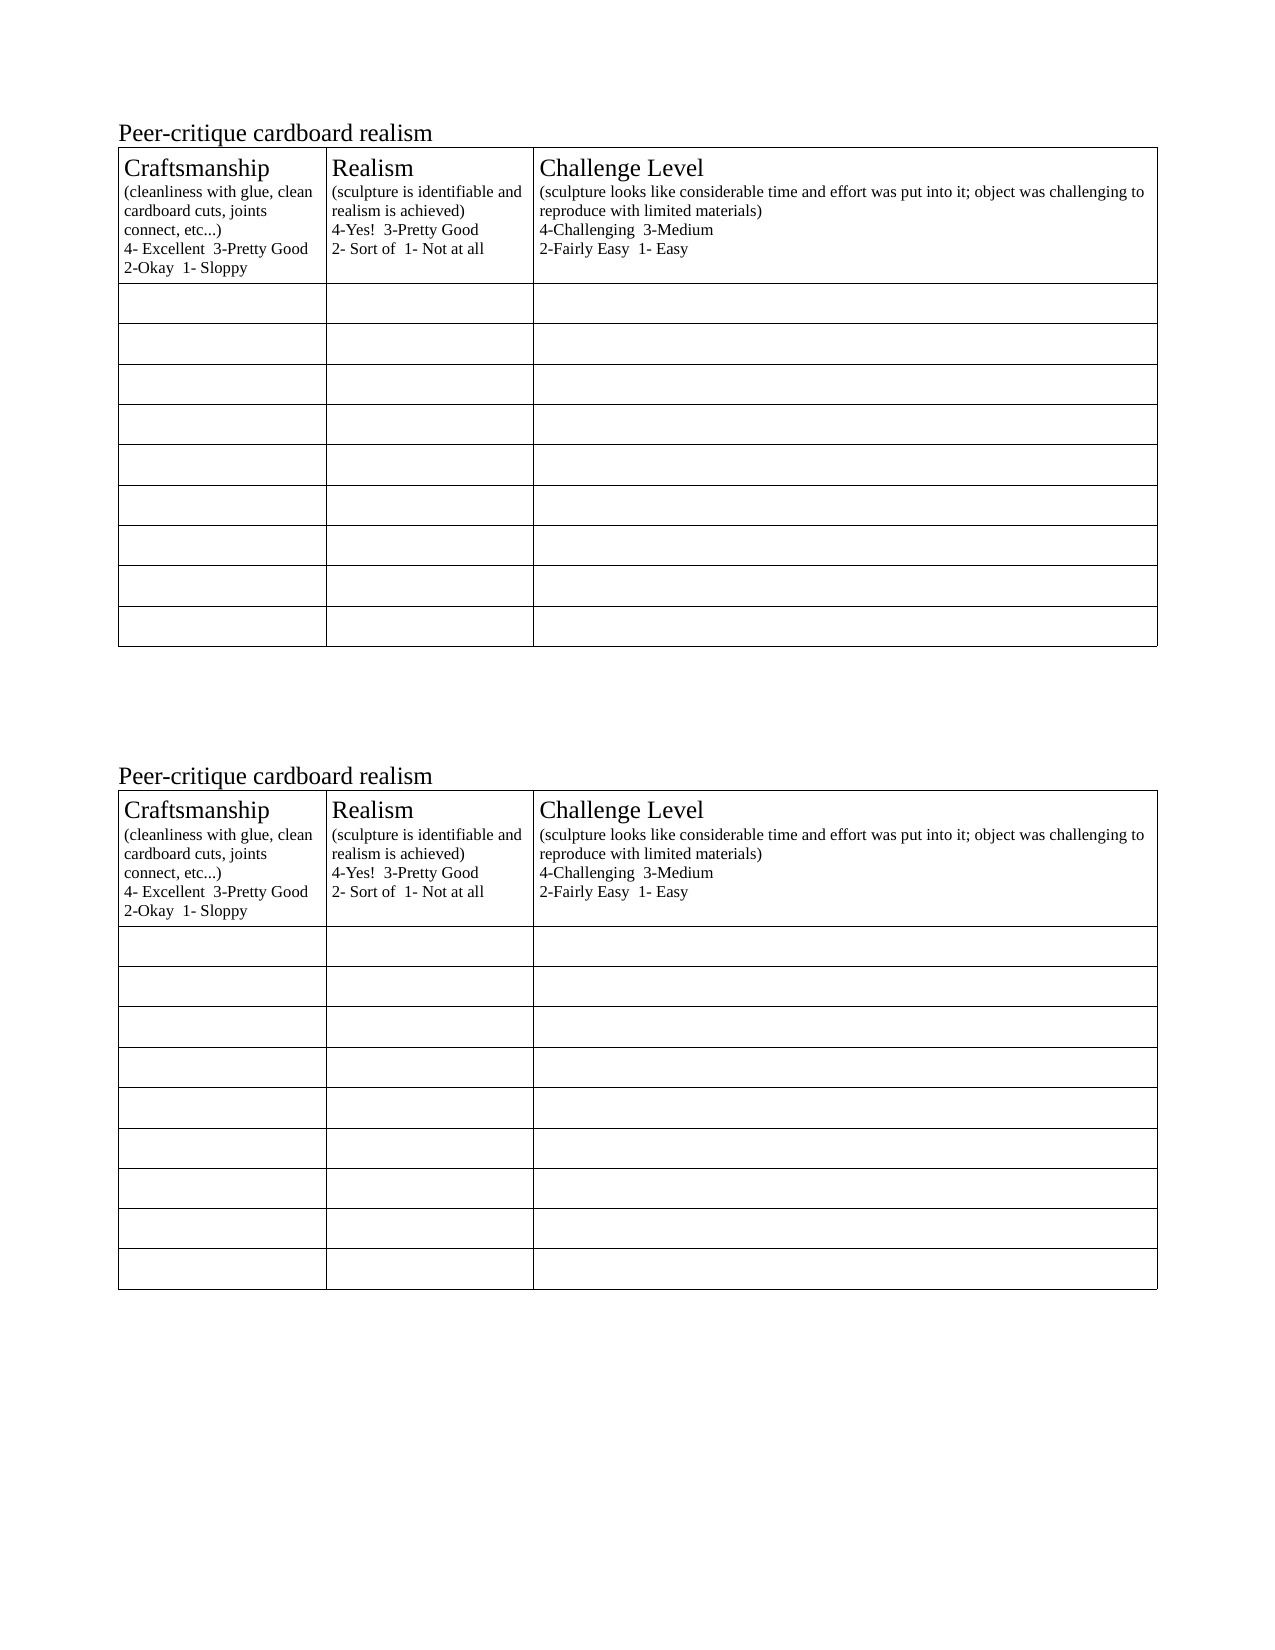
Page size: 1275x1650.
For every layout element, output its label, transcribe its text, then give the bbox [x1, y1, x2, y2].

table_header Realism (sculpture is identifiable and realism is achieved) 4-Yes! 3-Pretty Good 2- Sort of 1- Not at all [327, 791, 533, 926]
table_cell [119, 607, 326, 646]
table_cell [534, 1048, 1157, 1087]
table_cell [534, 284, 1157, 323]
table_cell [534, 967, 1157, 1006]
table_cell [327, 486, 533, 525]
table_cell [534, 1088, 1157, 1127]
table_cell [119, 1129, 326, 1168]
table_cell [327, 284, 533, 323]
table_cell [119, 284, 326, 323]
table_header Challenge Level (sculpture looks like considerable time and effort was put into it; object was challenging to reproduce with limited materials) 4-Challenging 3-Medium 2-Fairly Easy 1- Easy [534, 148, 1157, 283]
table_header Craftsmanship (cleanliness with glue, clean cardboard cuts, joints connect, etc...) 4- Excellent 3-Pretty Good 2-Okay 1- Sloppy [119, 791, 326, 926]
text Peer-critique cardboard realism [118, 761, 1157, 790]
table_cell [534, 1249, 1157, 1289]
table_cell [327, 405, 533, 444]
table_cell [119, 566, 326, 606]
table_cell [327, 1209, 533, 1248]
table_cell [119, 324, 326, 364]
table_cell [327, 324, 533, 364]
table_cell [534, 1169, 1157, 1208]
table_cell [534, 1209, 1157, 1248]
table_cell [327, 1129, 533, 1168]
table_cell [327, 927, 533, 966]
table_header Realism (sculpture is identifiable and realism is achieved) 4-Yes! 3-Pretty Good 2- Sort of 1- Not at all [327, 148, 533, 283]
table_cell [119, 927, 326, 966]
table_cell [327, 526, 533, 565]
table_cell [534, 927, 1157, 966]
table_cell [119, 1169, 326, 1208]
table_cell [327, 1048, 533, 1087]
table_cell [534, 405, 1157, 444]
table_cell [534, 324, 1157, 364]
table_cell [327, 607, 533, 646]
table_cell [327, 566, 533, 606]
table_cell [534, 566, 1157, 606]
table_cell [534, 526, 1157, 565]
table_cell [119, 486, 326, 525]
table_cell [534, 1007, 1157, 1047]
table_cell [119, 1088, 326, 1127]
table_cell [119, 1048, 326, 1087]
table_cell [327, 365, 533, 404]
table_cell [534, 365, 1157, 404]
table_header Craftsmanship (cleanliness with glue, clean cardboard cuts, joints connect, etc...) 4- Excellent 3-Pretty Good 2-Okay 1- Sloppy [119, 148, 326, 283]
table_cell [119, 445, 326, 484]
table_cell [119, 526, 326, 565]
text Peer-critique cardboard realism [118, 118, 1157, 147]
table_cell [327, 967, 533, 1006]
table_cell [534, 445, 1157, 484]
table_cell [534, 607, 1157, 646]
table_cell [119, 967, 326, 1006]
table_cell [534, 486, 1157, 525]
table_cell [327, 1169, 533, 1208]
table_cell [534, 1129, 1157, 1168]
table_header Challenge Level (sculpture looks like considerable time and effort was put into it; object was challenging to reproduce with limited materials) 4-Challenging 3-Medium 2-Fairly Easy 1- Easy [534, 791, 1157, 926]
table_cell [327, 445, 533, 484]
table_cell [327, 1249, 533, 1289]
table_cell [119, 365, 326, 404]
table_cell [119, 405, 326, 444]
table_cell [119, 1209, 326, 1248]
table_cell [119, 1007, 326, 1047]
table_cell [327, 1007, 533, 1047]
table_cell [119, 1249, 326, 1289]
table_cell [327, 1088, 533, 1127]
